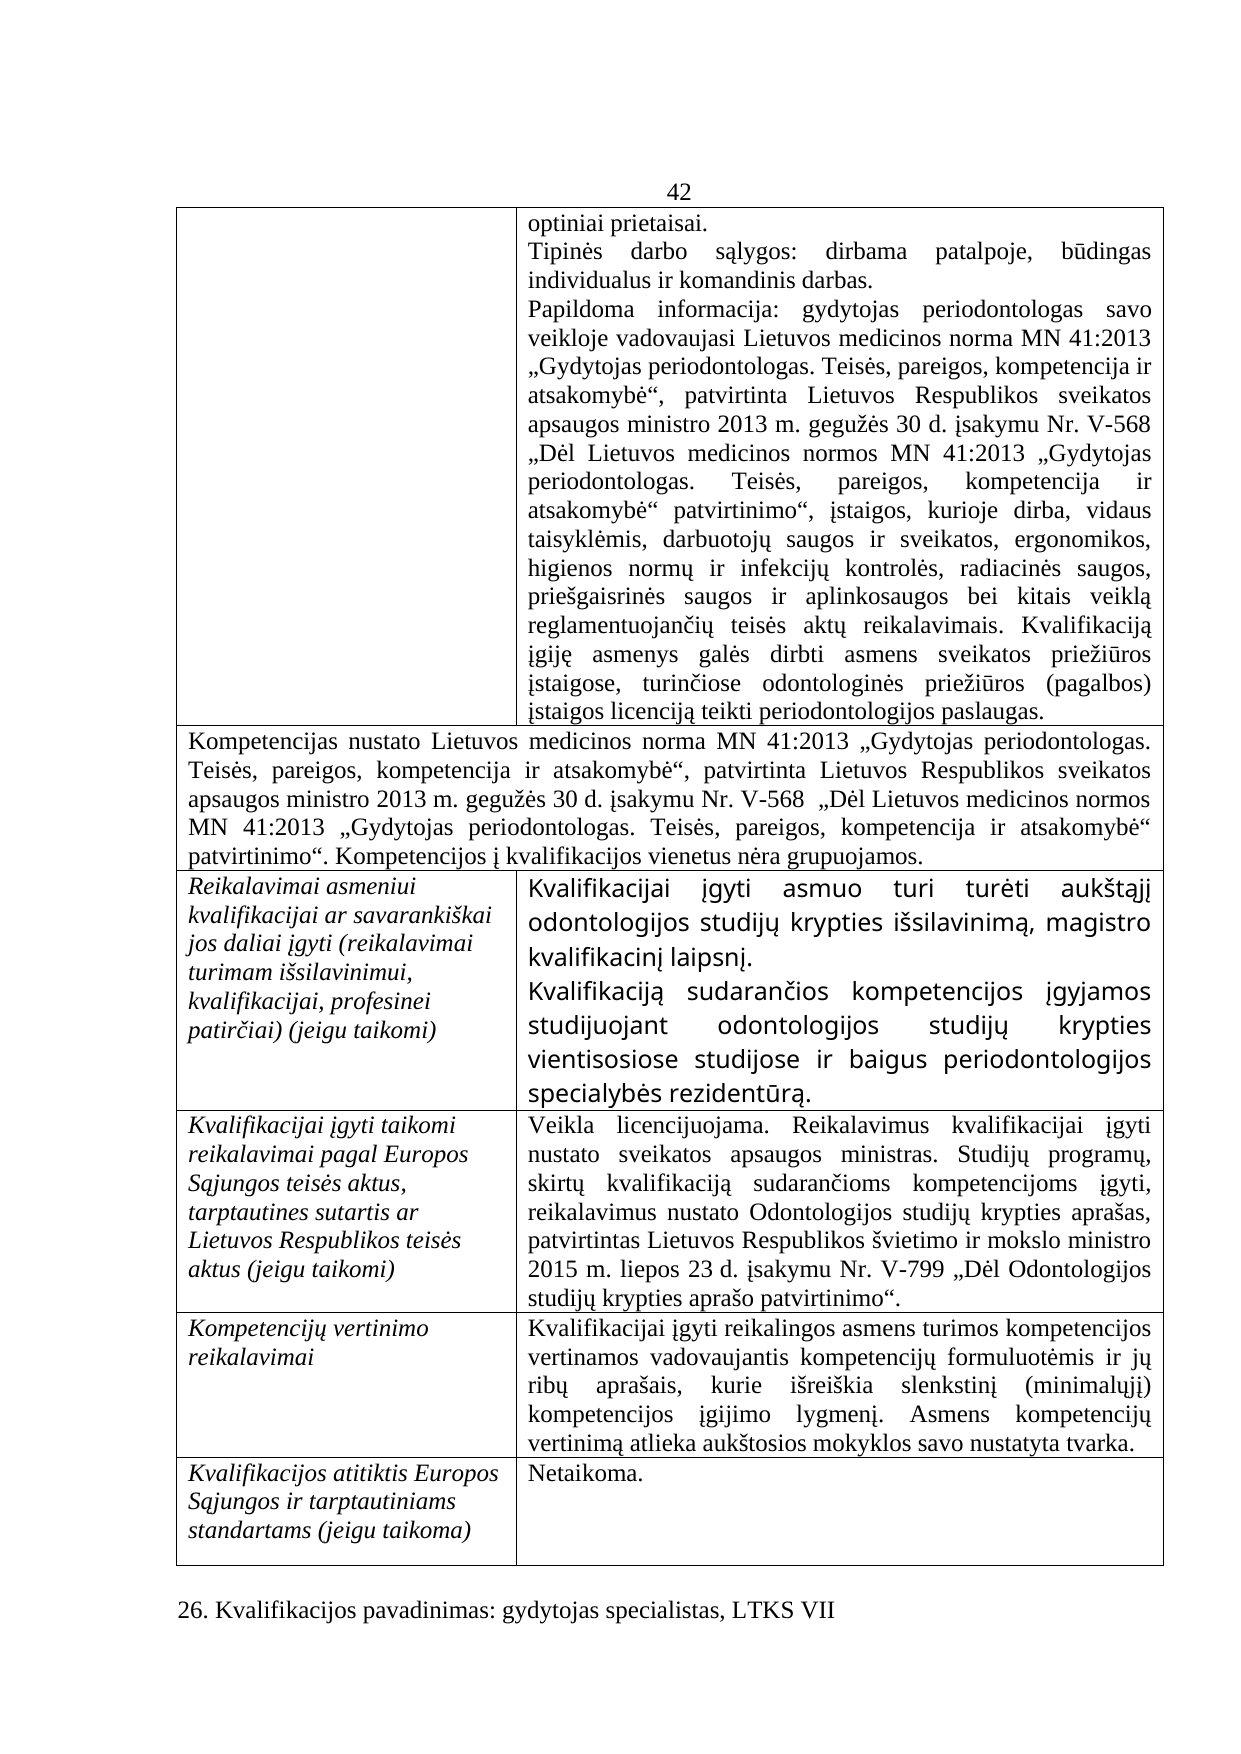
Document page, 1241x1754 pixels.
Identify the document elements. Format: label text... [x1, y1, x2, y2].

table_cell Netaikoma. [517, 1458, 1163, 1565]
table_cell Veikla licencijuojama. Reikalavimus kvalifikacijai įgyti nustato sveikatos apsaugos ministras. Studijų programų, skirtų kvalifikaciją sudarančioms kompetencijoms įgyti, reikalavimus nustato Odontologijos studijų krypties aprašas, patvirtintas Lietuvos Respublikos švietimo ir mokslo ministro 2015 m. liepos 23 d. įsakymu Nr. V-799 „Dėl Odontologijos studijų krypties aprašo patvirtinimo“. [517, 1111, 1163, 1312]
table_cell Kvalifikacijai įgyti reikalingos asmens turimos kompetencijos vertinamos vadovaujantis kompetencijų formuluotėmis ir jų ribų aprašais, kurie išreiškia slenkstinį (minimalųjį) kompetencijos įgijimo lygmenį. Asmens kompetencijų vertinimą atlieka aukštosios mokyklos savo nustatyta tvarka. [517, 1313, 1163, 1457]
table_cell Kvalifikacijos atitiktis Europos Sąjungos ir tarptautiniams standartams (jeigu taikoma) [177, 1458, 516, 1565]
table_cell Kvalifikacijai įgyti asmuo turi turėti aukštąjį odontologijos studijų krypties išsilavinimą, magistro kvalifikacinį laipsnį. Kvalifikaciją sudarančios kompetencijos įgyjamos studijuojant odontologijos studijų krypties vientisosiose studijose ir baigus periodontologijos specialybės rezidentūrą. [517, 871, 1163, 1109]
table_cell Reikalavimai asmeniui kvalifikacijai ar savarankiškai jos daliai įgyti (reikalavimai turimam išsilavinimui, kvalifikacijai, profesinei patirčiai) (jeigu taikomi) [177, 871, 516, 1109]
table_header optiniai prietaisai. Tipinės darbo sąlygos: dirbama patalpoje, būdingas individualus ir komandinis darbas. Papildoma informacija: gydytojas periodontologas savo veikloje vadovaujasi Lietuvos medicinos norma MN 41:2013 „Gydytojas periodontologas. Teisės, pareigos, kompetencija ir atsakomybė“, patvirtinta Lietuvos Respublikos sveikatos apsaugos ministro 2013 m. gegužės 30 d. įsakymu Nr. V-568 „Dėl Lietuvos medicinos normos MN 41:2013 „Gydytojas periodontologas. Teisės, pareigos, kompetencija ir atsakomybė“ patvirtinimo“, įstaigos, kurioje dirba, vidaus taisyklėmis, darbuotojų saugos ir sveikatos, ergonomikos, higienos normų ir infekcijų kontrolės, radiacinės saugos, priešgaisrinės saugos ir aplinkosaugos bei kitais veiklą reglamentuojančių teisės aktų reikalavimais. Kvalifikaciją įgiję asmenys galės dirbti asmens sveikatos priežiūros įstaigose, turinčiose odontologinės priežiūros (pagalbos) įstaigos licenciją teikti periodontologijos paslaugas. [517, 208, 1163, 725]
table_cell Kvalifikacijai įgyti taikomi reikalavimai pagal Europos Sąjungos teisės aktus, tarptautines sutartis ar Lietuvos Respublikos teisės aktus (jeigu taikomi) [177, 1111, 516, 1312]
table_cell Kompetencijas nustato Lietuvos medicinos norma MN 41:2013 „Gydytojas periodontologas. Teisės, pareigos, kompetencija ir atsakomybė“, patvirtinta Lietuvos Respublikos sveikatos apsaugos ministro 2013 m. gegužės 30 d. įsakymu Nr. V-568 „Dėl Lietuvos medicinos normos MN 41:2013 „Gydytojas periodontologas. Teisės, pareigos, kompetencija ir atsakomybė“ patvirtinimo“. Kompetencijos į kvalifikacijos vienetus nėra grupuojamos. [177, 726, 1163, 870]
text 26. Kvalifikacijos pavadinimas: gydytojas specialistas, LTKS VII [177, 1595, 1181, 1624]
table_header [177, 208, 516, 725]
table_cell Kompetencijų vertinimo reikalavimai [177, 1313, 516, 1457]
